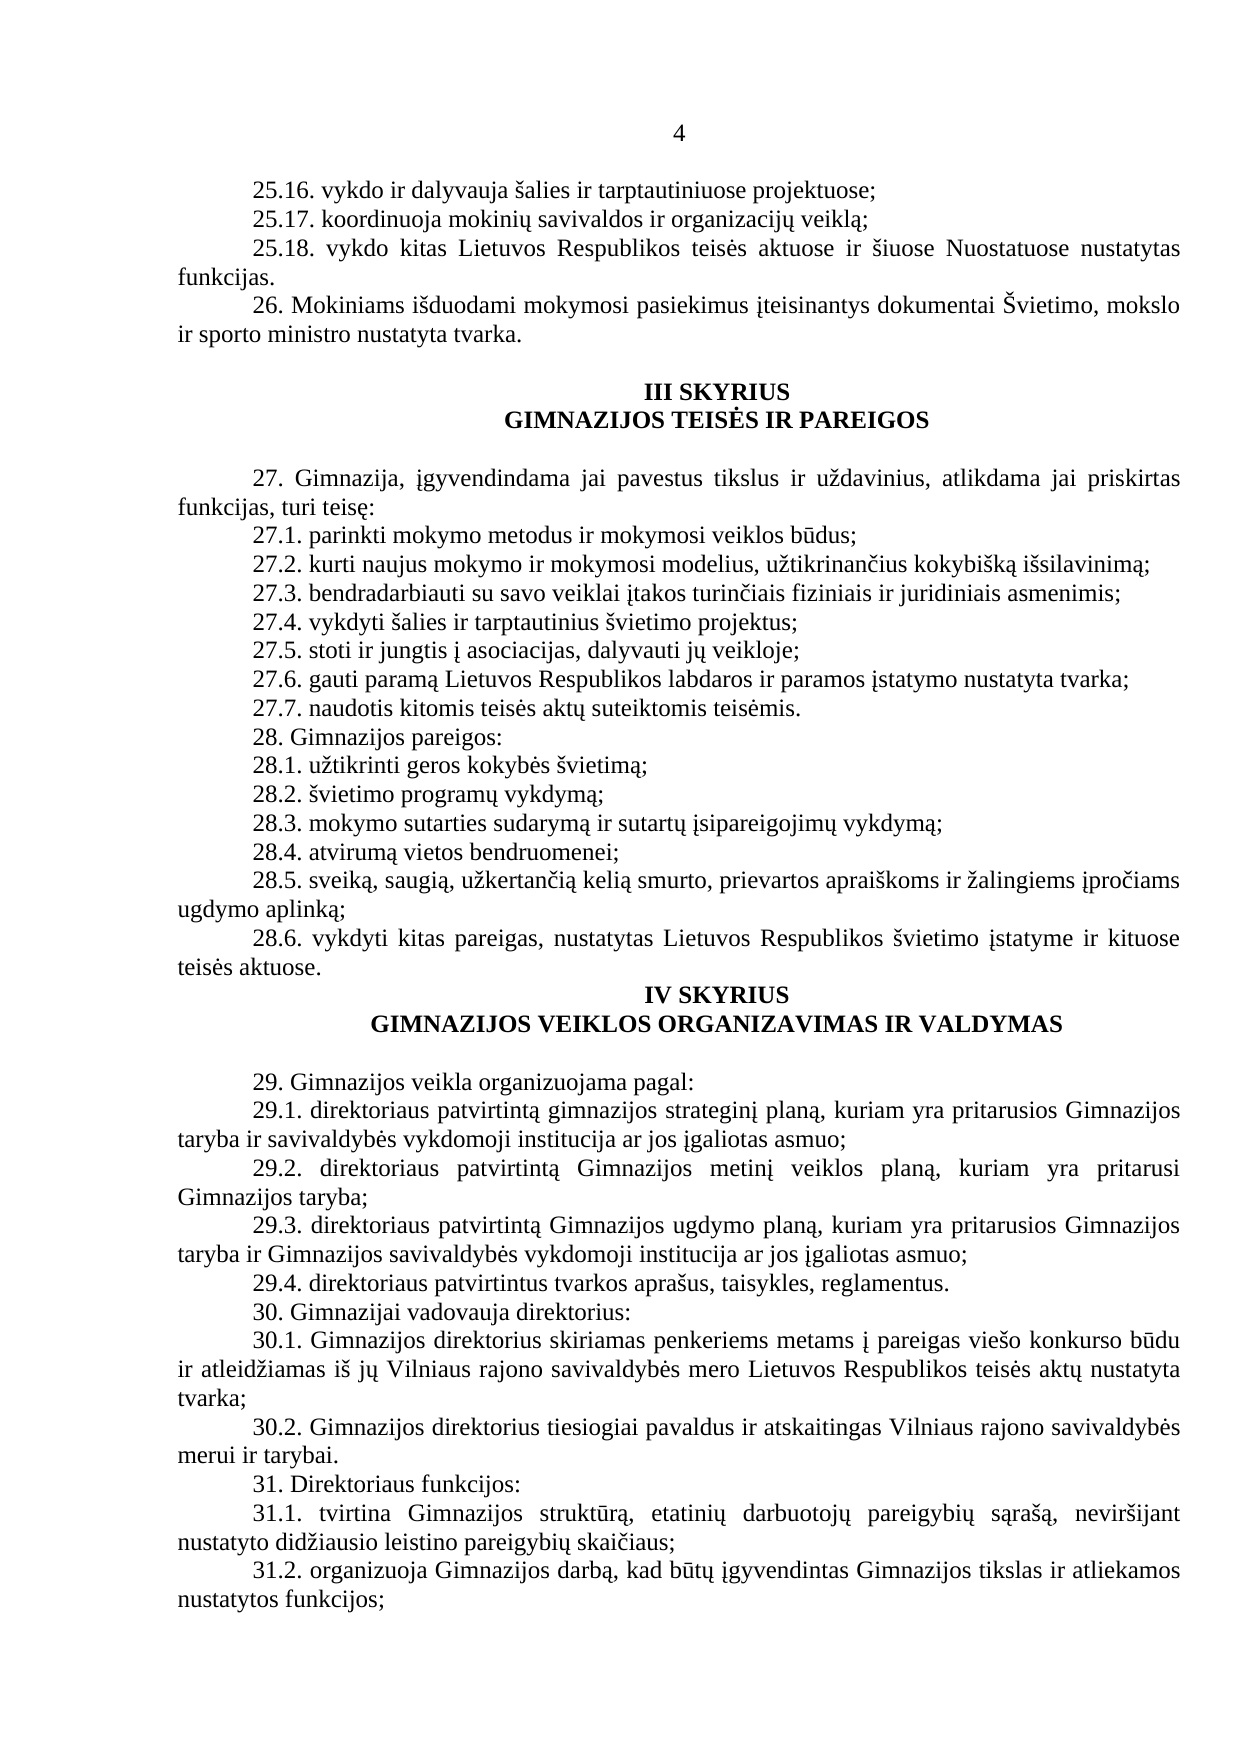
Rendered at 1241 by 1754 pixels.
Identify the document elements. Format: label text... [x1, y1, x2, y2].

text 28.4. atvirumą vietos bendruomenei; [177, 837, 1181, 866]
text III SKYRIUS [177, 377, 1181, 406]
text 26. Mokiniams išduodami mokymosi pasiekimus įteisinantys dokumentai Švietimo, mokslo ir sporto ministro nustatyta tvarka. [177, 291, 1181, 348]
text GIMNAZIJOS VEIKLOS ORGANIZAVIMAS IR VALDYMAS [177, 1009, 1181, 1038]
text 25.16. vykdo ir dalyvauja šalies ir tarptautiniuose projektuose; [177, 176, 1181, 204]
text 31. Direktoriaus funkcijos: [177, 1469, 1181, 1498]
text 27.7. naudotis kitomis teisės aktų suteiktomis teisėmis. [177, 693, 1181, 722]
text GIMNAZIJOS TEISĖS IR PAREIGOS [177, 406, 1181, 434]
text 25.17. koordinuoja mokinių savivaldos ir organizacijų veiklą; [177, 204, 1181, 233]
text 30.2. Gimnazijos direktorius tiesiogiai pavaldus ir atskaitingas Vilniaus rajono savivaldybės merui ir tarybai. [177, 1412, 1181, 1469]
text 29.1. direktoriaus patvirtintą gimnazijos strateginį planą, kuriam yra pritarusios Gimnazijos taryba ir savivaldybės vykdomoji institucija ar jos įgaliotas asmuo; [177, 1096, 1181, 1153]
text 27.2. kurti naujus mokymo ir mokymosi modelius, užtikrinančius kokybišką išsilavinimą; [177, 549, 1181, 578]
text 28.5. sveiką, saugią, užkertančią kelią smurto, prievartos apraiškoms ir žalingiems įpročiams ugdymo aplinką; [177, 866, 1181, 923]
text 27.1. parinkti mokymo metodus ir mokymosi veiklos būdus; [177, 521, 1181, 549]
text 29.3. direktoriaus patvirtintą Gimnazijos ugdymo planą, kuriam yra pritarusios Gimnazijos taryba ir Gimnazijos savivaldybės vykdomoji institucija ar jos įgaliotas asmuo; [177, 1211, 1181, 1268]
text 25.18. vykdo kitas Lietuvos Respublikos teisės aktuose ir šiuose Nuostatuose nustatytas funkcijas. [177, 233, 1181, 291]
text 27.3. bendradarbiauti su savo veiklai įtakos turinčiais fiziniais ir juridiniais asmenimis; [177, 578, 1181, 607]
text 31.1. tvirtina Gimnazijos struktūrą, etatinių darbuotojų pareigybių sąrašą, neviršijant nustatyto didžiausio leistino pareigybių skaičiaus; [177, 1498, 1181, 1556]
text 30. Gimnazijai vadovauja direktorius: [177, 1297, 1181, 1326]
text 28.1. užtikrinti geros kokybės švietimą; [177, 751, 1181, 779]
text 27. Gimnazija, įgyvendindama jai pavestus tikslus ir uždavinius, atlikdama jai priskirtas funkcijas, turi teisę: [177, 463, 1181, 521]
text IV SKYRIUS [177, 981, 1181, 1009]
text 28.2. švietimo programų vykdymą; [177, 779, 1181, 808]
text 28.3. mokymo sutarties sudarymą ir sutartų įsipareigojimų vykdymą; [177, 808, 1181, 837]
text 27.6. gauti paramą Lietuvos Respublikos labdaros ir paramos įstatymo nustatyta tvarka; [177, 664, 1181, 693]
text 29.2. direktoriaus patvirtintą Gimnazijos metinį veiklos planą, kuriam yra pritarusi Gimnazijos taryba; [177, 1153, 1181, 1211]
text 29. Gimnazijos veikla organizuojama pagal: [177, 1067, 1181, 1096]
text 28.6. vykdyti kitas pareigas, nustatytas Lietuvos Respublikos švietimo įstatyme ir kituose teisės aktuose. [177, 923, 1181, 981]
text 27.4. vykdyti šalies ir tarptautinius švietimo projektus; [177, 607, 1181, 636]
text 27.5. stoti ir jungtis į asociacijas, dalyvauti jų veikloje; [177, 636, 1181, 664]
text 31.2. organizuoja Gimnazijos darbą, kad būtų įgyvendintas Gimnazijos tikslas ir atliekamos nustatytos funkcijos; [177, 1556, 1181, 1613]
text 29.4. direktoriaus patvirtintus tvarkos aprašus, taisykles, reglamentus. [177, 1268, 1181, 1297]
text 30.1. Gimnazijos direktorius skiriamas penkeriems metams į pareigas viešo konkurso būdu ir atleidžiamas iš jų Vilniaus rajono savivaldybės mero Lietuvos Respublikos teisės aktų nustatyta tvarka; [177, 1326, 1181, 1412]
text 28. Gimnazijos pareigos: [177, 722, 1181, 751]
